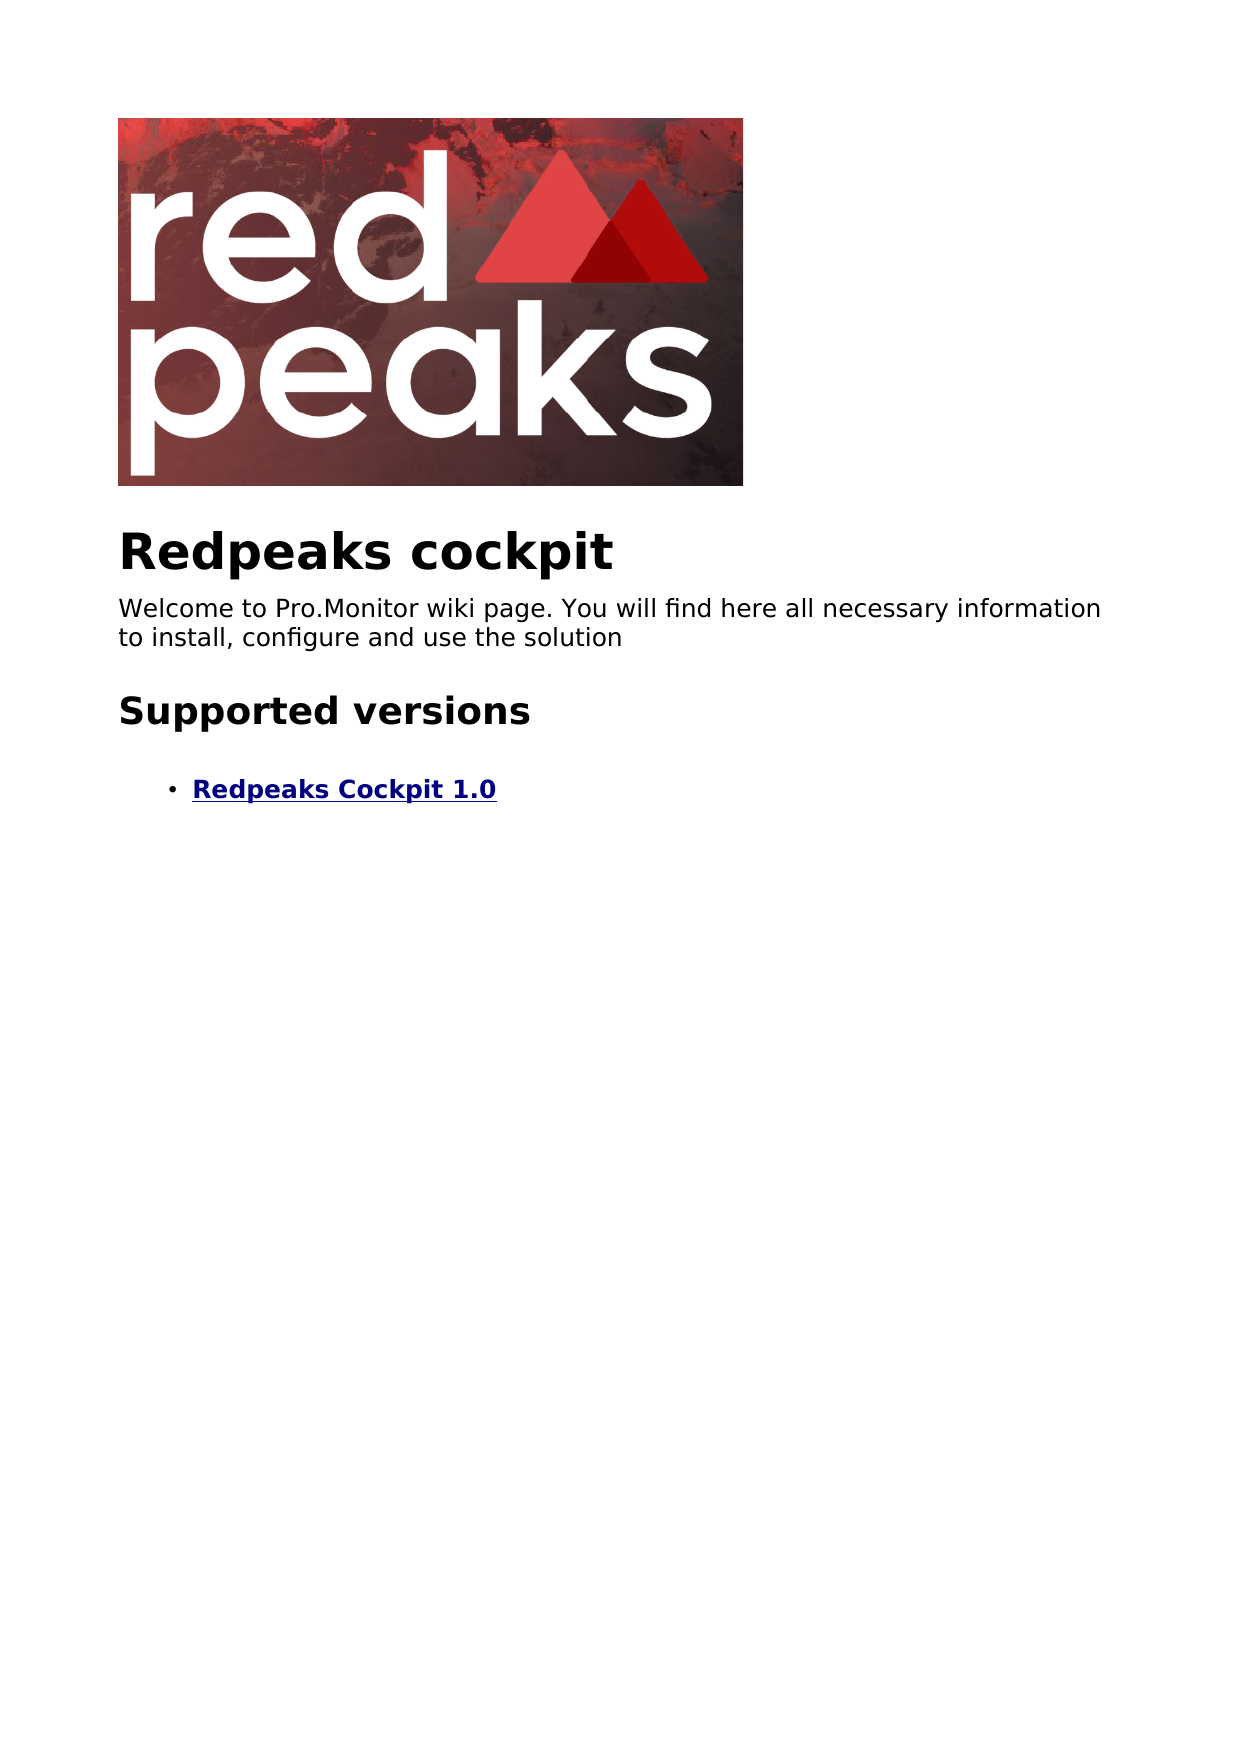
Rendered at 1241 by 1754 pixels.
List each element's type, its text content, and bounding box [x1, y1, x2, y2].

list Redpeaks Cockpit 1.0 [177, 776, 1122, 805]
subtitle Redpeaks cockpit [118, 523, 1122, 582]
text Welcome to Pro.Monitor wiki page. You will find here all necessary information to install, configure and use the solution [118, 594, 1122, 652]
picture [118, 118, 744, 486]
subtitle Supported versions [118, 690, 1122, 733]
